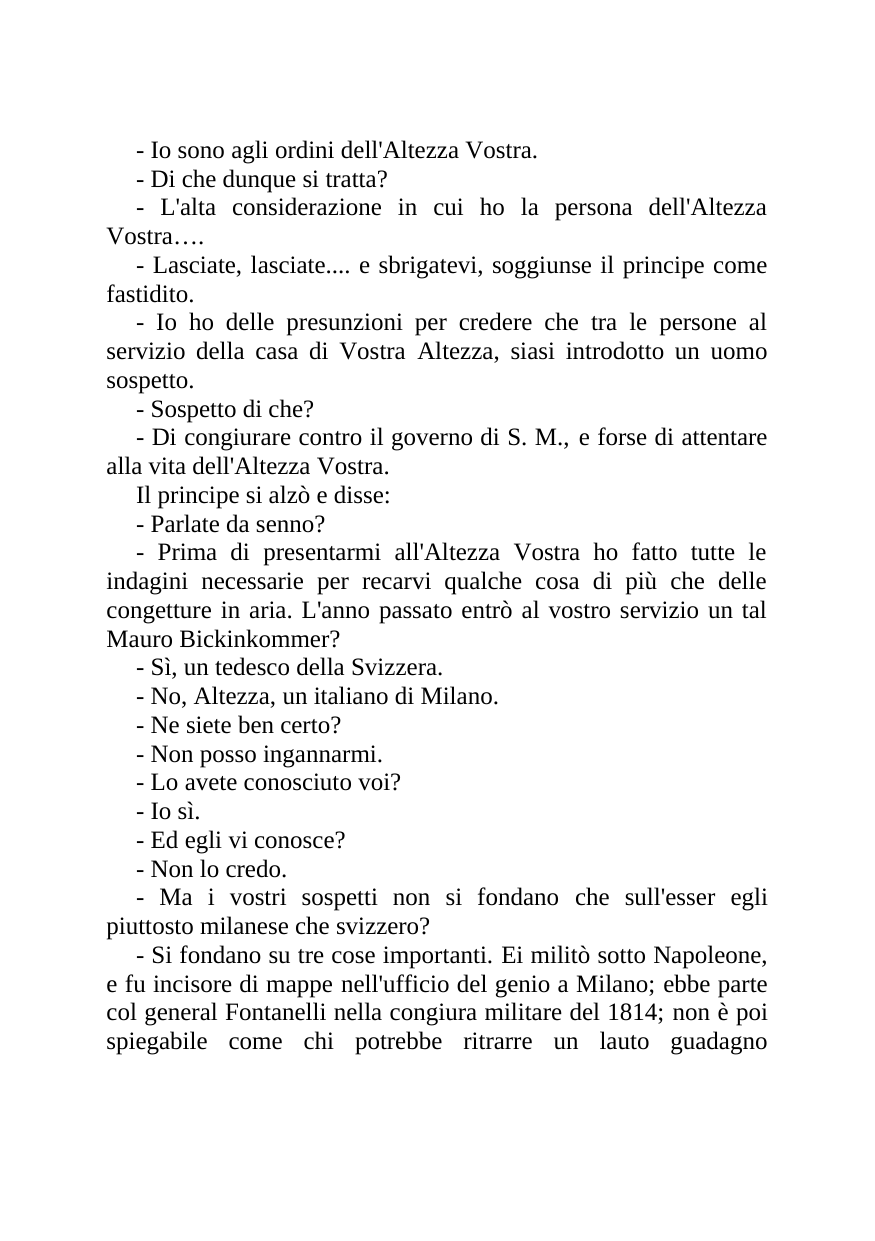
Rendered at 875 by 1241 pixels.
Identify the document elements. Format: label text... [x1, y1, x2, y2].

text - Ed egli vi conosce? [106, 825, 768, 854]
text - Non posso ingannarmi. [106, 739, 768, 767]
text - Si fondano su tre cose importanti. Ei militò sotto Napoleone, e fu incisore di mappe nell'ufficio del genio a Milano; ebbe parte col general Fontanelli nella congiura militare del 1814; non è poi spiegabile come chi potrebbe ritrarre un lauto guadagno [106, 940, 768, 1055]
text - Io sono agli ordini dell'Altezza Vostra. [106, 135, 768, 164]
text - Prima di presentarmi all'Altezza Vostra ho fatto tutte le indagini necessarie per recarvi qualche cosa di più che delle congetture in aria. L'anno passato entrò al vostro servizio un tal Mauro Bickinkommer? [106, 537, 768, 652]
text - Di congiurare contro il governo di S. M., e forse di attentare alla vita dell'Altezza Vostra. [106, 422, 768, 480]
text - Lo avete conosciuto voi? [106, 767, 768, 796]
text - Non lo credo. [106, 854, 768, 882]
text - Ma i vostri sospetti non si fondano che sull'esser egli piuttosto milanese che svizzero? [106, 882, 768, 940]
text - Io ho delle presunzioni per credere che tra le persone al servizio della casa di Vostra Altezza, siasi introdotto un uomo sospetto. [106, 307, 768, 394]
text - Io sì. [106, 796, 768, 825]
text - Sì, un tedesco della Svizzera. [106, 652, 768, 681]
text - Parlate da senno? [106, 509, 768, 537]
text - Sospetto di che? [106, 394, 768, 422]
text - L'alta considerazione in cui ho la persona dell'Altezza Vostra…. [106, 192, 768, 250]
text Il principe si alzò e disse: [106, 480, 768, 509]
text - Ne siete ben certo? [106, 710, 768, 739]
text - Lasciate, lasciate.... e sbrigatevi, soggiunse il principe come fastidito. [106, 250, 768, 307]
text - Di che dunque si tratta? [106, 164, 768, 192]
text - No, Altezza, un italiano di Milano. [106, 681, 768, 710]
